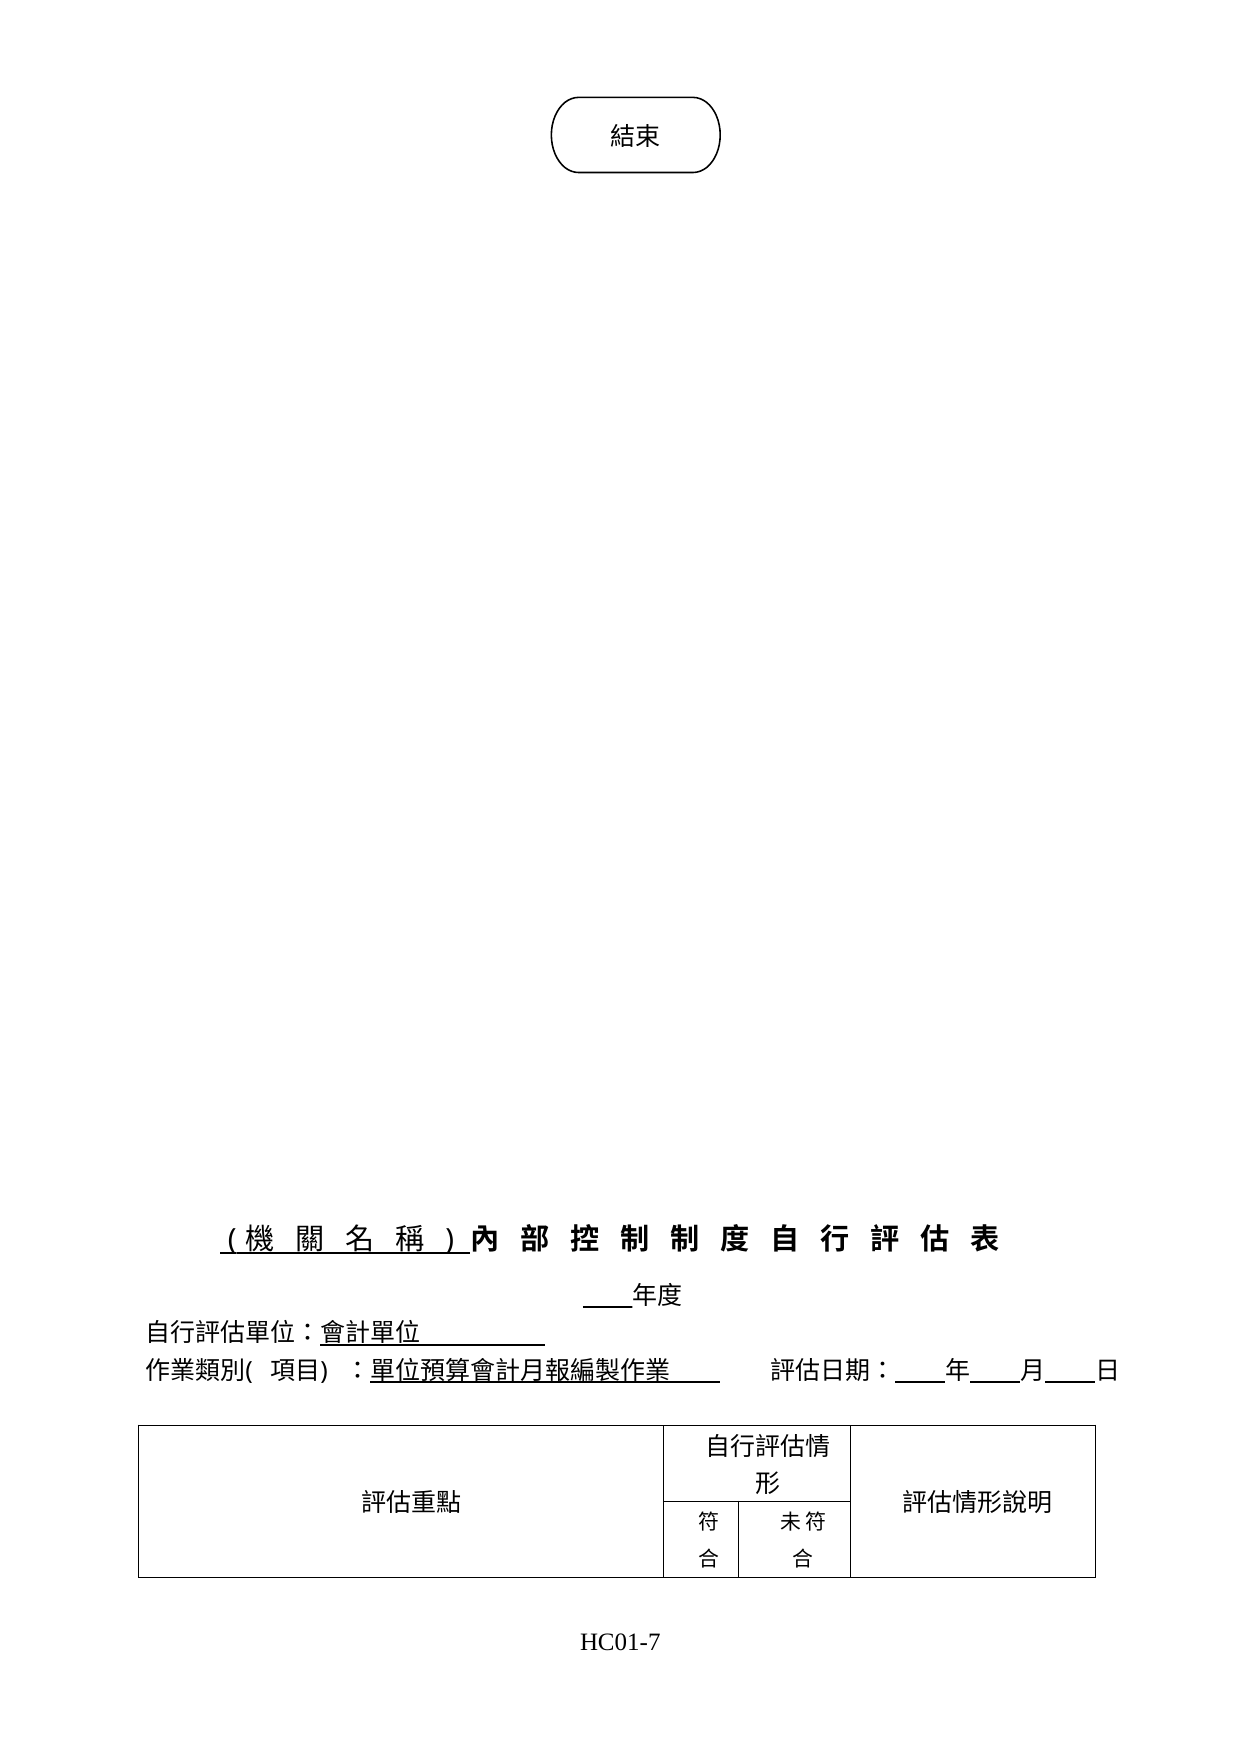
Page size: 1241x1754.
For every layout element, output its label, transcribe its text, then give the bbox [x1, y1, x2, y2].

text 年度 [139, 1274, 1120, 1312]
text (機關名稱)內部控制制度自行評估表 [120, 1199, 1120, 1274]
table_header 評估重點 [139, 1426, 663, 1577]
table_header 自行評估情形 [664, 1426, 850, 1501]
table_header 評估情形說明 [851, 1426, 1095, 1577]
table_cell 未符合 [739, 1502, 850, 1577]
text 自行評估單位：會計單位 [139, 1312, 1120, 1349]
table_cell 符合 [664, 1502, 738, 1577]
text 作業類別(項目)：單位預算會計月報編製作業 評估日期： 年 月 日 [139, 1349, 1120, 1387]
